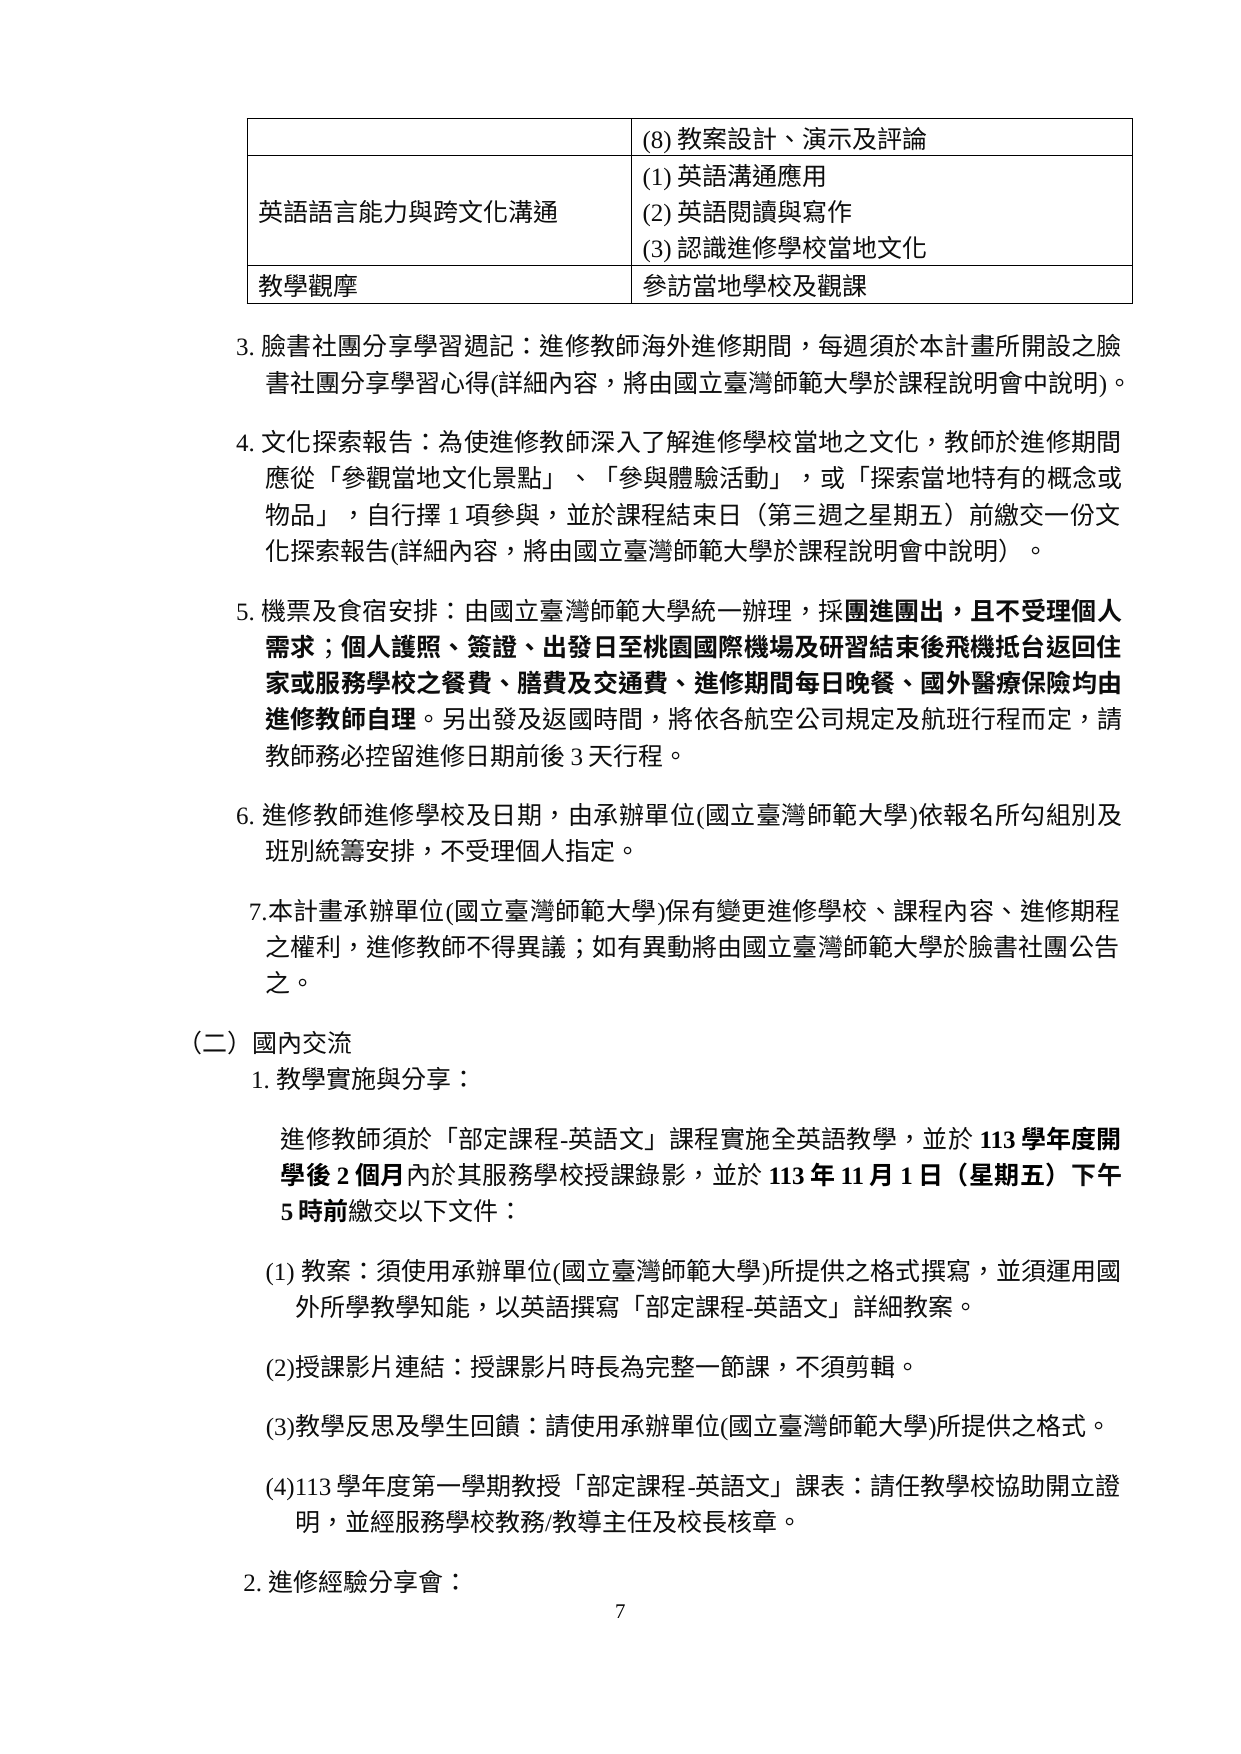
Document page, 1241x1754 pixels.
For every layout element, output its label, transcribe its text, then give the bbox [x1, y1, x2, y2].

table_cell (8) 教案設計、演示及評論 [632, 119, 1132, 155]
text 6. 進修教師進修學校及日期，由承辦單位(國立臺灣師範大學)依報名所勾組別及班別統籌安排，不受理個人指定。 [236, 796, 1122, 868]
text (1) 教案：須使用承辦單位(國立臺灣師範大學)所提供之格式撰寫，並須運用國外所學教學知能，以英語撰寫「部定課程-英語文」詳細教案。 [265, 1251, 1122, 1324]
text 5. 機票及食宿安排：由國立臺灣師範大學統一辦理，採團進團出，且不受理個人需求；個人護照、簽證、出發日至桃園國際機場及研習結束後飛機抵台返回住家或服務學校之餐費、膳費及交通費、進修期間每日晚餐、國外醫療保險均由進修教師自理。另出發及返國時間，將依各航空公司規定及航班行程而定，請教師務必控留進修日期前後3天行程。 [236, 591, 1122, 772]
text 4. 文化探索報告：為使進修教師深入了解進修學校當地之文化，教師於進修期間應從「參觀當地文化景點」、「參與體驗活動」，或「探索當地特有的概念或物品」，自行擇1項參與，並於課程結束日（第三週之星期五）前繳交一份文化探索報告(詳細內容，將由國立臺灣師範大學於課程說明會中說明）。 [236, 423, 1122, 568]
table_cell (1) 英語溝通應用 (2) 英語閱讀與寫作 (3) 認識進修學校當地文化 [632, 156, 1132, 265]
table_cell 英語語言能力與跨文化溝通 [248, 156, 631, 265]
text （二）國內交流 [177, 1023, 1122, 1060]
text (3)教學反思及學生回饋：請使用承辦單位(國立臺灣師範大學)所提供之格式。 [266, 1407, 1122, 1443]
text 2. 進修經驗分享會： [243, 1562, 1122, 1598]
table_cell 參訪當地學校及觀課 [632, 266, 1132, 302]
text (2)授課影片連結：授課影片時長為完整一節課，不須剪輯。 [266, 1347, 1122, 1383]
text 進修教師須於「部定課程-英語文」課程實施全英語教學，並於113學年度開學後2個月內於其服務學校授課錄影，並於113年11月1日（星期五）下午5時前繳交以下文件： [281, 1119, 1122, 1228]
table_cell 教學觀摩 [248, 266, 631, 302]
text 7.本計畫承辦單位(國立臺灣師範大學)保有變更進修學校、課程內容、進修期程之權利，進修教師不得異議；如有異動將由國立臺灣師範大學於臉書社團公告之。 [236, 891, 1122, 1000]
text (4)113學年度第一學期教授「部定課程-英語文」課表：請任教學校協助開立證明，並經服務學校教務/教導主任及校長核章。 [265, 1466, 1122, 1539]
text 1. 教學實施與分享： [251, 1060, 1122, 1096]
table_cell [248, 119, 631, 155]
text 3. 臉書社團分享學習週記：進修教師海外進修期間，每週須於本計畫所開設之臉書社團分享學習心得(詳細內容，將由國立臺灣師範大學於課程說明會中說明)。 [236, 327, 1122, 399]
